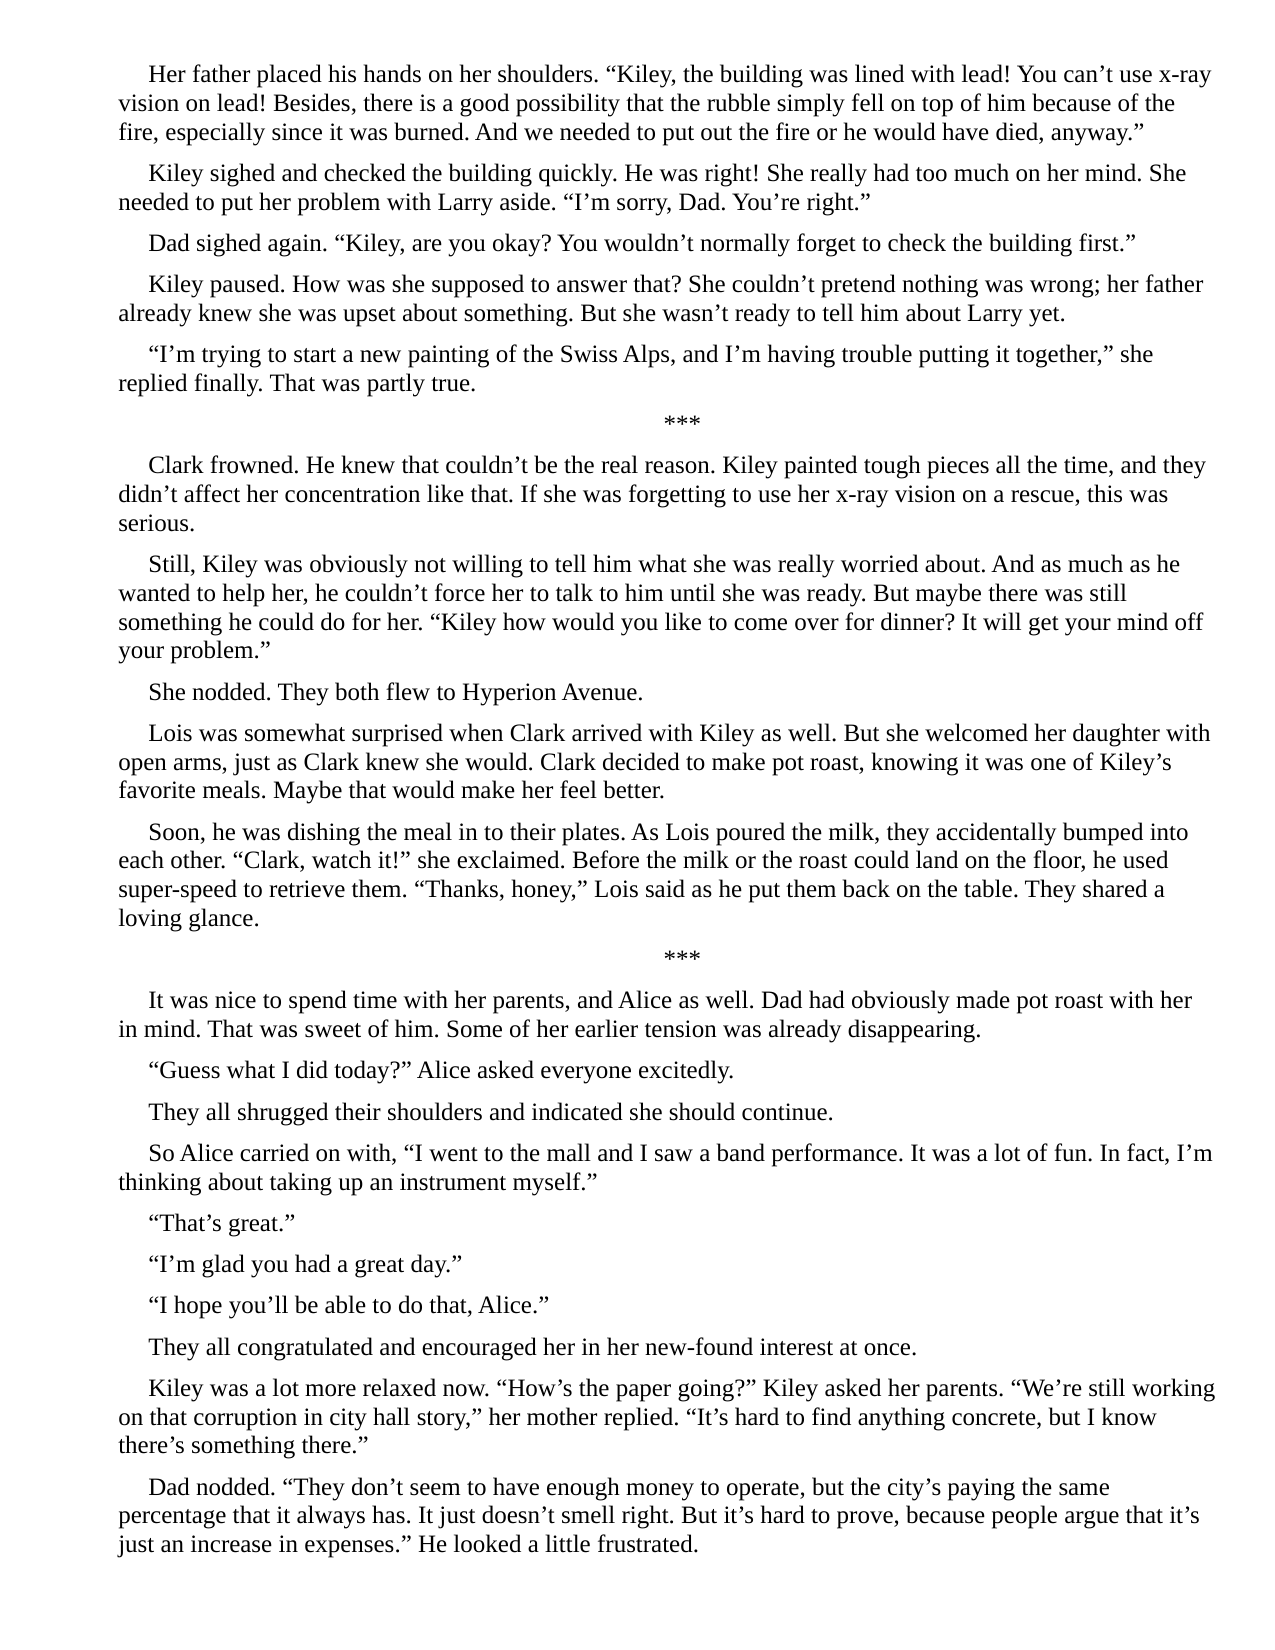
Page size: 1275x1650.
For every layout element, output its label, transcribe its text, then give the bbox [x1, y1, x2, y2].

text *** [118, 409, 1216, 438]
text “That’s great.” [118, 1208, 1216, 1237]
text “I hope you’ll be able to do that, Alice.” [118, 1290, 1216, 1319]
text She nodded. They both flew to Hyperion Avenue. [118, 677, 1216, 705]
text Kiley was a lot more relaxed now. “How’s the paper going?” Kiley asked her parents. “We’re still working on that corruption in city hall story,” her mother replied. “It’s hard to find anything concrete, but I know there’s something there.” [118, 1373, 1216, 1459]
text So Alice carried on with, “I went to the mall and I saw a band performance. It was a lot of fun. In fact, I’m thinking about taking up an instrument myself.” [118, 1138, 1216, 1195]
text Lois was somewhat surprised when Clark arrived with Kiley as well. But she welcomed her daughter with open arms, just as Clark knew she would. Clark decided to make pot roast, knowing it was one of Kiley’s favorite meals. Maybe that would make her feel better. [118, 718, 1216, 804]
text They all shrugged their shoulders and indicated she should continue. [118, 1097, 1216, 1125]
text It was nice to spend time with her parents, and Alice as well. Dad had obviously made pot roast with her in mind. That was sweet of him. Some of her earlier tension was already disappearing. [118, 985, 1216, 1043]
text Kiley sighed and checked the building quickly. He was right! She really had too much on her mind. She needed to put her problem with Larry aside. “I’m sorry, Dad. You’re right.” [118, 158, 1216, 215]
text Her father placed his hands on her shoulders. “Kiley, the building was lined with lead! You can’t use x-ray vision on lead! Besides, there is a good possibility that the rubble simply fell on top of him because of the fire, especially since it was burned. And we needed to put out the fire or he would have died, anyway.” [118, 59, 1216, 145]
text Clark frowned. He knew that couldn’t be the real reason. Kiley painted tough pieces all the time, and they didn’t affect her concentration like that. If she was forgetting to use her x-ray vision on a rescue, this was serious. [118, 450, 1216, 537]
text Dad sighed again. “Kiley, are you okay? You wouldn’t normally forget to check the building first.” [118, 228, 1216, 257]
text Soon, he was dishing the meal in to their plates. As Lois poured the milk, they accidentally bumped into each other. “Clark, watch it!” she exclaimed. Before the milk or the roast could land on the floor, he used super-speed to retrieve them. “Thanks, honey,” Lois said as he put them back on the table. They shared a loving glance. [118, 817, 1216, 932]
text “Guess what I did today?” Alice asked everyone excitedly. [118, 1055, 1216, 1084]
text Dad nodded. “They don’t seem to have enough money to operate, but the city’s paying the same percentage that it always has. It just doesn’t smell right. But it’s hard to prove, because people argue that it’s just an increase in expenses.” He looked a little frustrated. [118, 1472, 1216, 1558]
text They all congratulated and encouraged her in her new-found interest at once. [118, 1332, 1216, 1360]
text Still, Kiley was obviously not willing to tell him what she was really worried about. And as much as he wanted to help her, he couldn’t force her to talk to him until she was ready. But maybe there was still something he could do for her. “Kiley how would you like to come over for dinner? It will get your mind off your problem.” [118, 549, 1216, 664]
text *** [118, 944, 1216, 973]
text Kiley paused. How was she supposed to answer that? She couldn’t pretend nothing was wrong; her father already knew she was upset about something. But she wasn’t ready to tell him about Larry yet. [118, 269, 1216, 327]
text “I’m trying to start a new painting of the Swiss Alps, and I’m having trouble putting it together,” she replied finally. That was partly true. [118, 339, 1216, 397]
text “I’m glad you had a great day.” [118, 1249, 1216, 1278]
